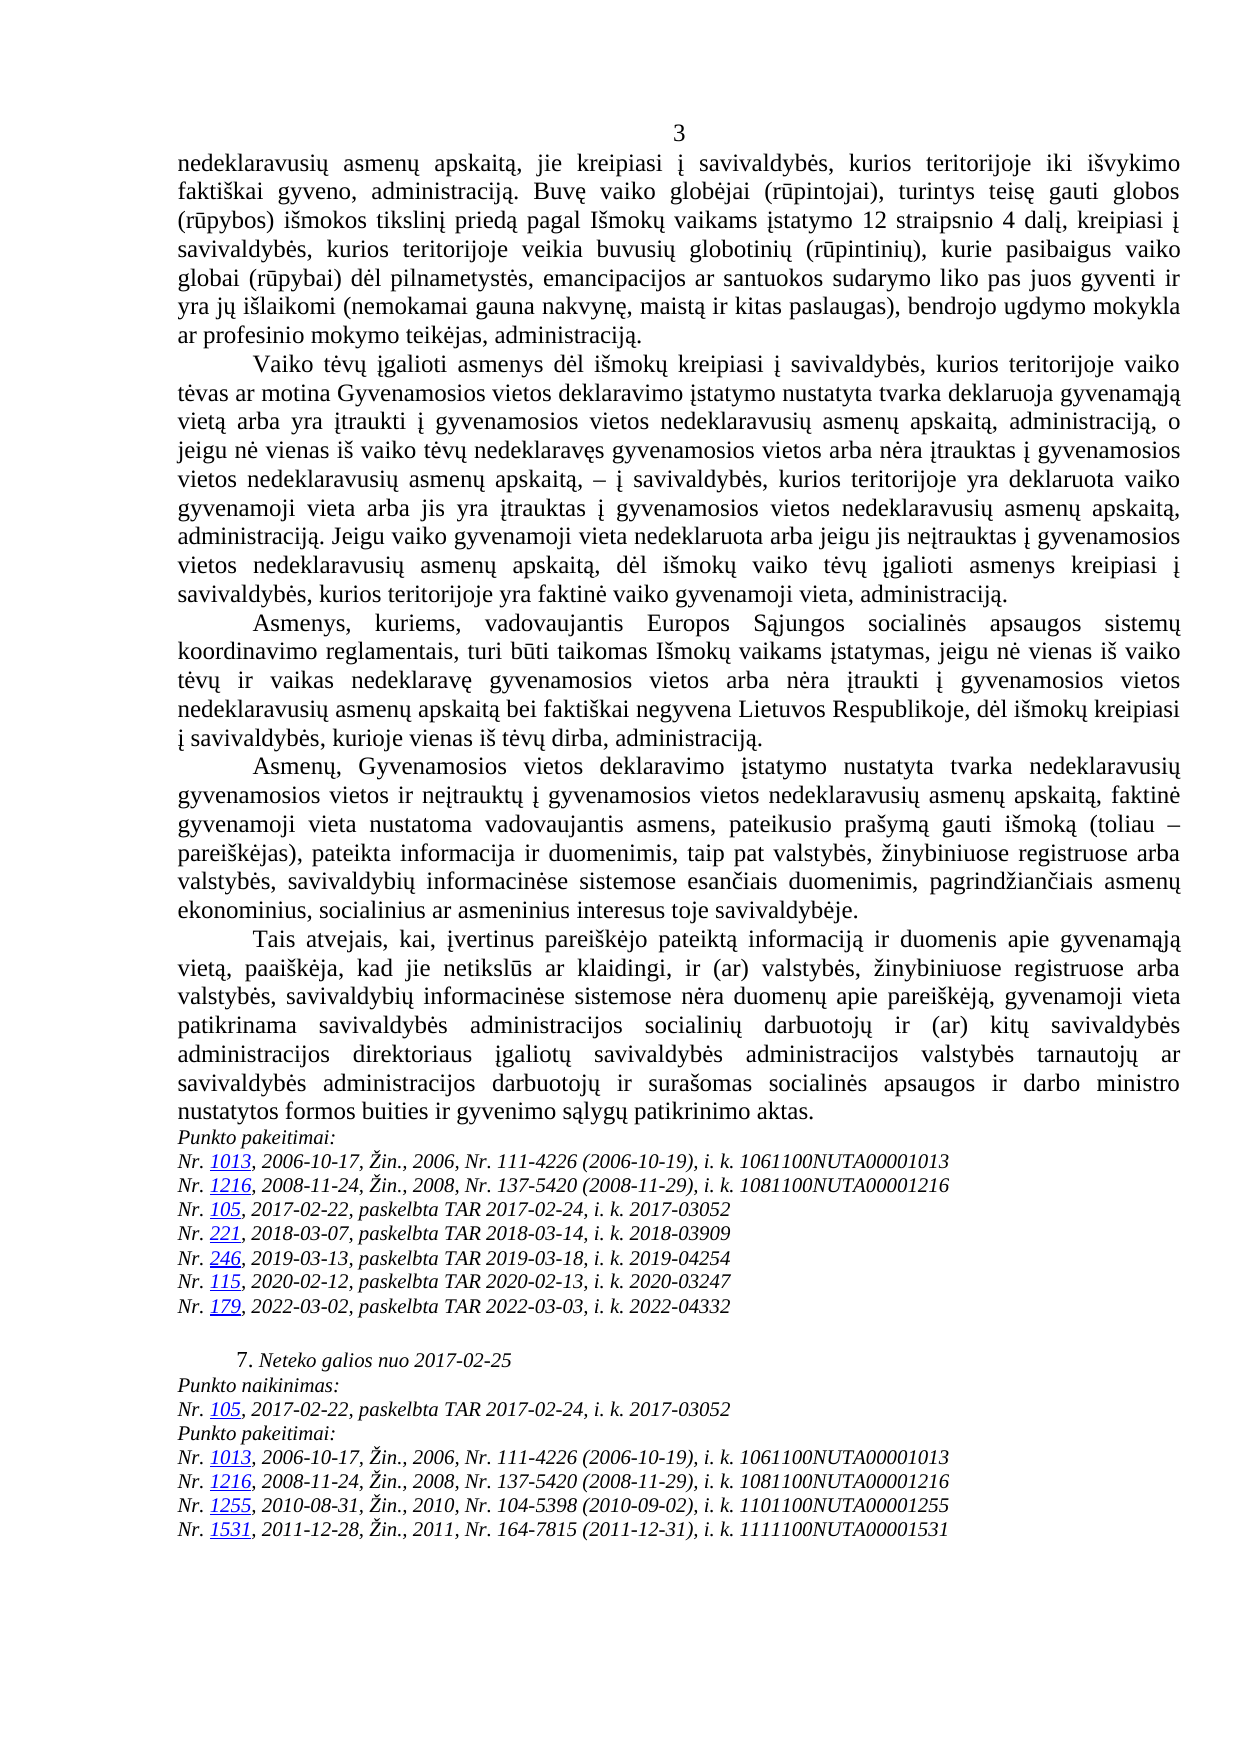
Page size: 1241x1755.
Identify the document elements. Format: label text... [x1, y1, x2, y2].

text Nr. 246, 2019-03-13, paskelbta TAR 2019-03-18, i. k. 2019-04254 [177, 1245, 1181, 1269]
text Nr. 105, 2017-02-22, paskelbta TAR 2017-02-24, i. k. 2017-03052 [177, 1197, 1181, 1221]
text Nr. 1216, 2008-11-24, Žin., 2008, Nr. 137-5420 (2008-11-29), i. k. 1081100NUTA00001216 [177, 1469, 1181, 1493]
text Nr. 1531, 2011-12-28, Žin., 2011, Nr. 164-7815 (2011-12-31), i. k. 1111100NUTA00001531 [177, 1517, 1181, 1541]
text Vaiko tėvų įgalioti asmenys dėl išmokų kreipiasi į savivaldybės, kurios teritorijoje vaiko tėvas ar motina Gyvenamosios vietos deklaravimo įstatymo nustatyta tvarka deklaruoja gyvenamąją vietą arba yra įtraukti į gyvenamosios vietos nedeklaravusių asmenų apskaitą, administraciją, o jeigu nė vienas iš vaiko tėvų nedeklaravęs gyvenamosios vietos arba nėra įtrauktas į gyvenamosios vietos nedeklaravusių asmenų apskaitą, – į savivaldybės, kurios teritorijoje yra deklaruota vaiko gyvenamoji vieta arba jis yra įtrauktas į gyvenamosios vietos nedeklaravusių asmenų apskaitą, administraciją. Jeigu vaiko gyvenamoji vieta nedeklaruota arba jeigu jis neįtrauktas į gyvenamosios vietos nedeklaravusių asmenų apskaitą, dėl išmokų vaiko tėvų įgalioti asmenys kreipiasi į savivaldybės, kurios teritorijoje yra faktinė vaiko gyvenamoji vieta, administraciją. [177, 349, 1181, 608]
text Punkto pakeitimai: [177, 1125, 1181, 1149]
text Asmenys, kuriems, vadovaujantis Europos Sąjungos socialinės apsaugos sistemų koordinavimo reglamentais, turi būti taikomas Išmokų vaikams įstatymas, jeigu nė vienas iš vaiko tėvų ir vaikas nedeklaravę gyvenamosios vietos arba nėra įtraukti į gyvenamosios vietos nedeklaravusių asmenų apskaitą bei faktiškai negyvena Lietuvos Respublikoje, dėl išmokų kreipiasi į savivaldybės, kurioje vienas iš tėvų dirba, administraciją. [177, 608, 1181, 751]
text Punkto pakeitimai: [177, 1421, 1181, 1445]
text 7. Neteko galios nuo 2017-02-25 [177, 1346, 1181, 1373]
text Nr. 1216, 2008-11-24, Žin., 2008, Nr. 137-5420 (2008-11-29), i. k. 1081100NUTA00001216 [177, 1173, 1181, 1197]
text Nr. 115, 2020-02-12, paskelbta TAR 2020-02-13, i. k. 2020-03247 [177, 1269, 1181, 1293]
text Nr. 1013, 2006-10-17, Žin., 2006, Nr. 111-4226 (2006-10-19), i. k. 1061100NUTA00001013 [177, 1149, 1181, 1173]
text Nr. 1013, 2006-10-17, Žin., 2006, Nr. 111-4226 (2006-10-19), i. k. 1061100NUTA00001013 [177, 1445, 1181, 1469]
text Nr. 1255, 2010-08-31, Žin., 2010, Nr. 104-5398 (2010-09-02), i. k. 1101100NUTA00001255 [177, 1493, 1181, 1517]
text Asmenų, Gyvenamosios vietos deklaravimo įstatymo nustatyta tvarka nedeklaravusių gyvenamosios vietos ir neįtrauktų į gyvenamosios vietos nedeklaravusių asmenų apskaitą, faktinė gyvenamoji vieta nustatoma vadovaujantis asmens, pateikusio prašymą gauti išmoką (toliau – pareiškėjas), pateikta informacija ir duomenimis, taip pat valstybės, žinybiniuose registruose arba valstybės, savivaldybių informacinėse sistemose esančiais duomenimis, pagrindžiančiais asmenų ekonominius, socialinius ar asmeninius interesus toje savivaldybėje. [177, 751, 1181, 924]
text Nr. 221, 2018-03-07, paskelbta TAR 2018-03-14, i. k. 2018-03909 [177, 1221, 1181, 1245]
text Punkto naikinimas: [177, 1373, 1181, 1397]
text Nr. 105, 2017-02-22, paskelbta TAR 2017-02-24, i. k. 2017-03052 [177, 1397, 1181, 1421]
text Tais atvejais, kai, įvertinus pareiškėjo pateiktą informaciją ir duomenis apie gyvenamąją vietą, paaiškėja, kad jie netikslūs ar klaidingi, ir (ar) valstybės, žinybiniuose registruose arba valstybės, savivaldybių informacinėse sistemose nėra duomenų apie pareiškėją, gyvenamoji vieta patikrinama savivaldybės administracijos socialinių darbuotojų ir (ar) kitų savivaldybės administracijos direktoriaus įgaliotų savivaldybės administracijos valstybės tarnautojų ar savivaldybės administracijos darbuotojų ir surašomas socialinės apsaugos ir darbo ministro nustatytos formos buities ir gyvenimo sąlygų patikrinimo aktas. [177, 924, 1181, 1125]
text nedeklaravusių asmenų apskaitą, jie kreipiasi į savivaldybės, kurios teritorijoje iki išvykimo faktiškai gyveno, administraciją. Buvę vaiko globėjai (rūpintojai), turintys teisę gauti globos (rūpybos) išmokos tikslinį priedą pagal Išmokų vaikams įstatymo 12 straipsnio 4 dalį, kreipiasi į savivaldybės, kurios teritorijoje veikia buvusių globotinių (rūpintinių), kurie pasibaigus vaiko globai (rūpybai) dėl pilnametystės, emancipacijos ar santuokos sudarymo liko pas juos gyventi ir yra jų išlaikomi (nemokamai gauna nakvynę, maistą ir kitas paslaugas), bendrojo ugdymo mokykla ar profesinio mokymo teikėjas, administraciją. [177, 148, 1181, 349]
text Nr. 179, 2022-03-02, paskelbta TAR 2022-03-03, i. k. 2022-04332 [177, 1293, 1181, 1318]
